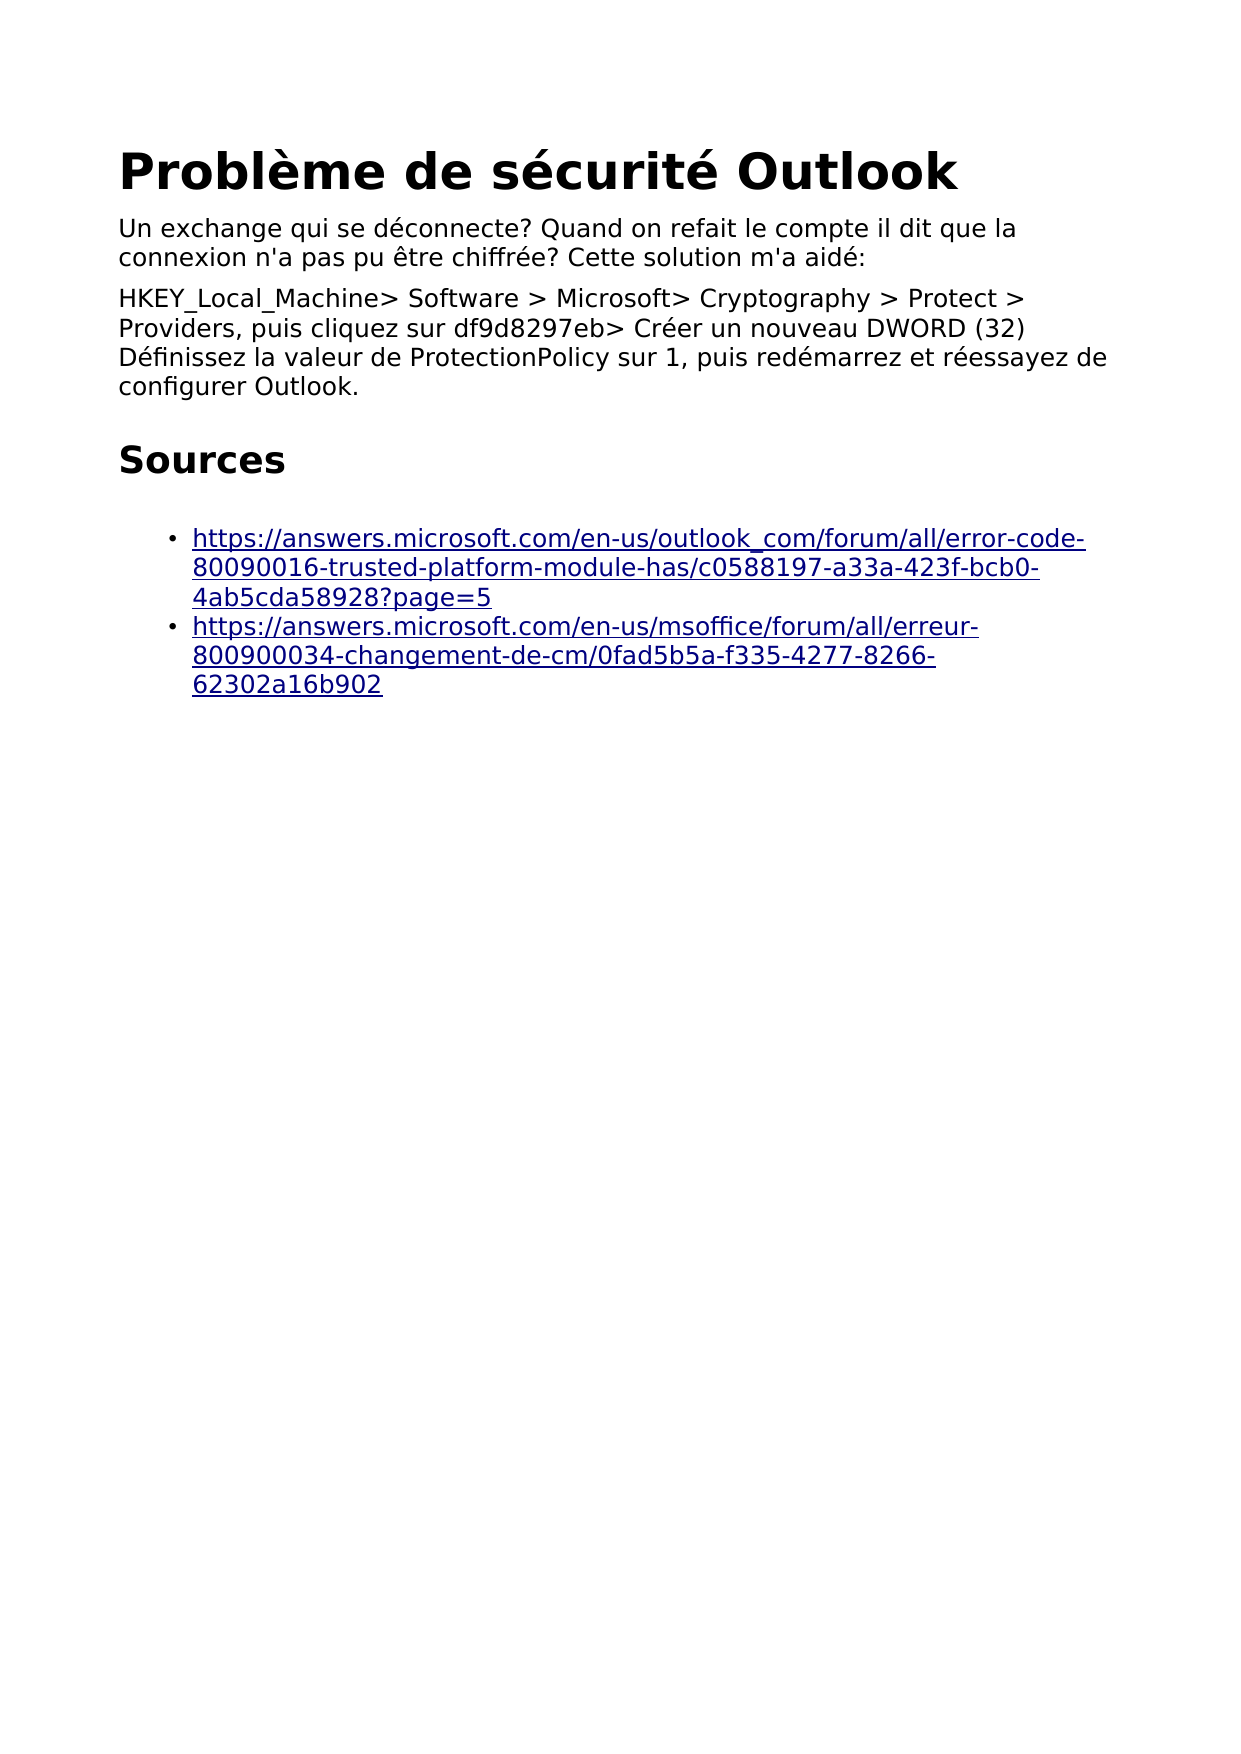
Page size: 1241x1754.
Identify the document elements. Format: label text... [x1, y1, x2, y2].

list https://answers.microsoft.com/en-us/msoffice/forum/all/erreur-800900034-changement-de-cm/0fad5b5a-f335-4277-8266-62302a16b902 [177, 612, 1122, 699]
subtitle Problème de sécurité Outlook [118, 143, 1122, 201]
text HKEY_Local_Machine> Software > Microsoft> Cryptography > Protect > Providers, puis cliquez sur df9d8297eb> Créer un nouveau DWORD (32) Définissez la valeur de ProtectionPolicy sur 1, puis redémarrez et réessayez de configurer Outlook. [118, 285, 1122, 401]
list https://answers.microsoft.com/en-us/outlook_com/forum/all/error-code-80090016-trusted-platform-module-has/c0588197-a33a-423f-bcb0-4ab5cda58928?page=5 [177, 524, 1122, 612]
subtitle Sources [118, 439, 1122, 482]
text Un exchange qui se déconnecte? Quand on refait le compte il dit que la connexion n'a pas pu être chiffrée? Cette solution m'a aidé: [118, 214, 1122, 272]
